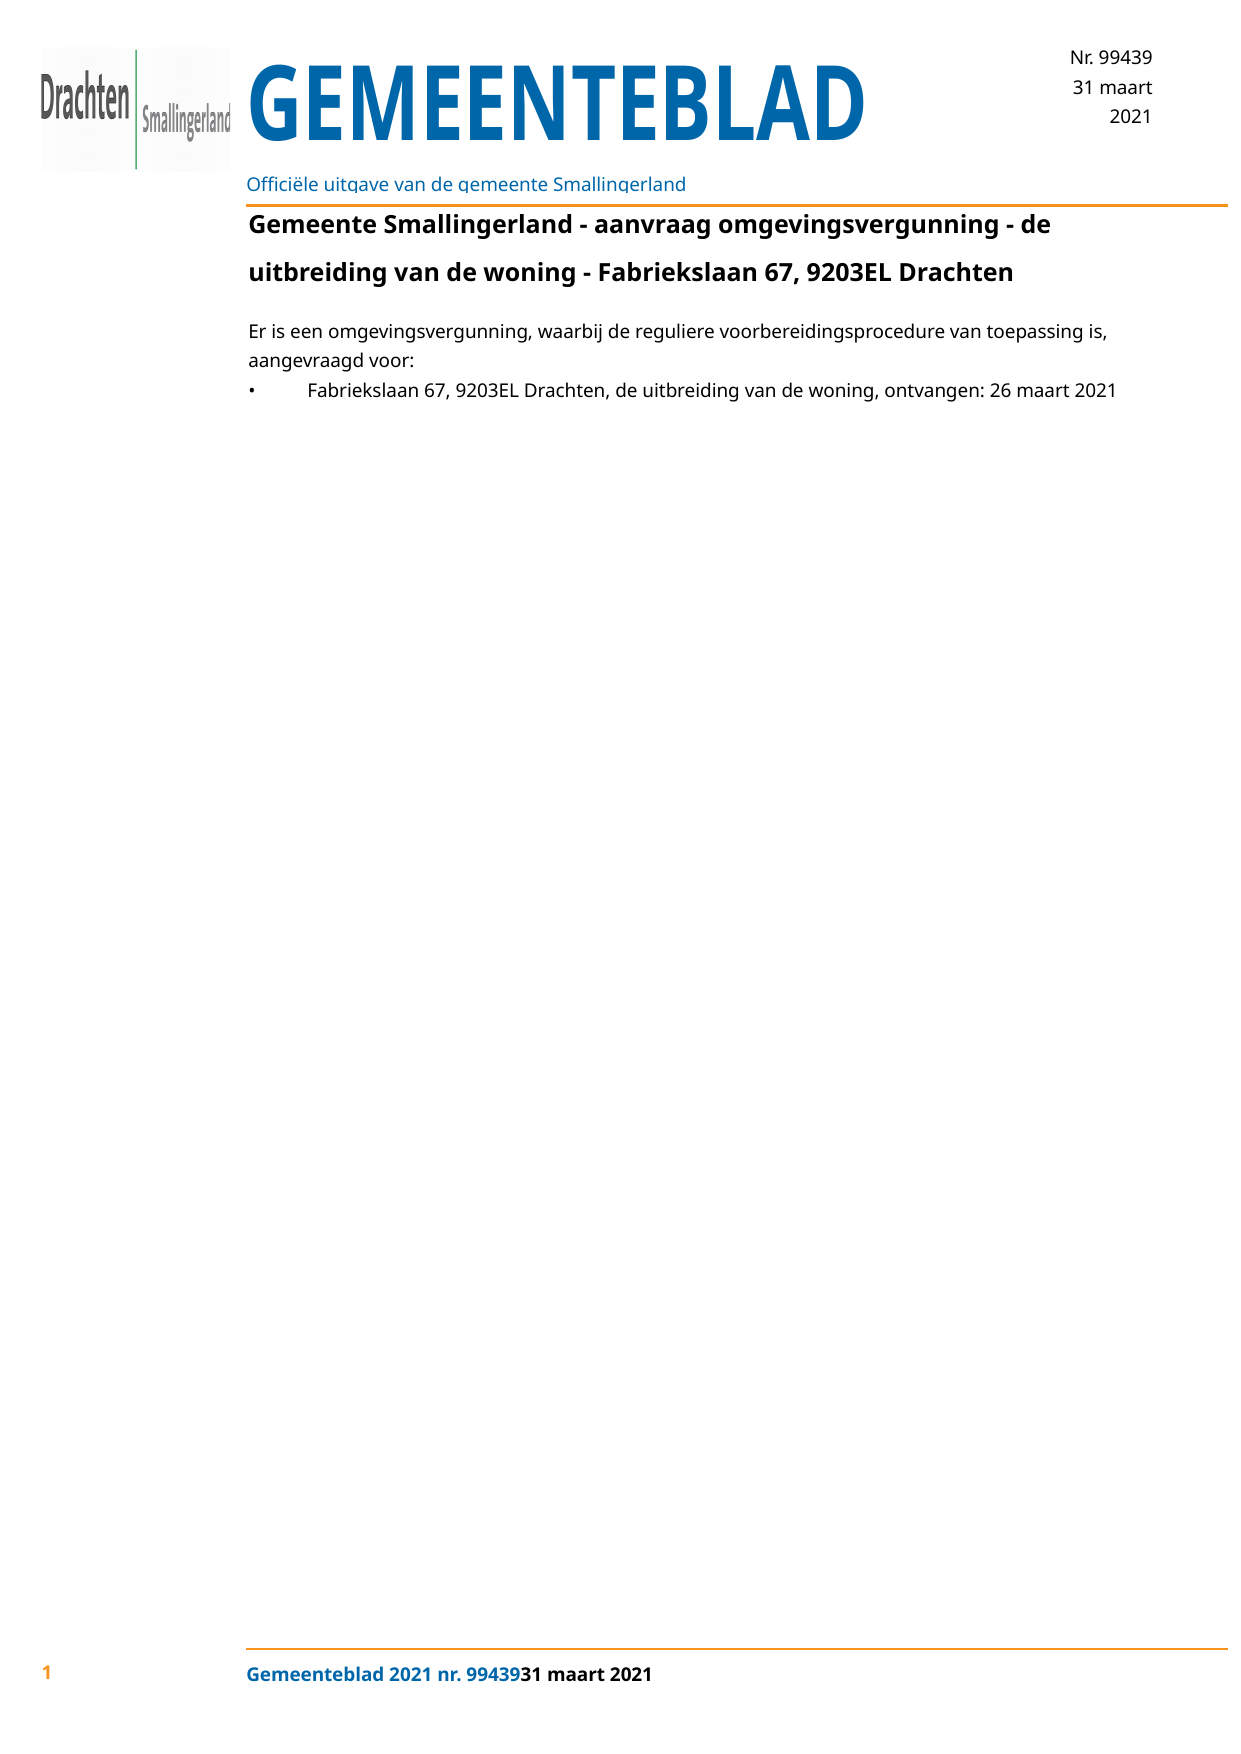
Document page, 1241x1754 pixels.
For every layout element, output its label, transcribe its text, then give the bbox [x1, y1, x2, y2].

text Gemeente Smallingerland - aanvraag omgevingsvergunning - de uitbreiding van de woning - Fabriekslaan 67, 9203EL Drachten [248, 207, 1152, 288]
list Fabriekslaan 67, 9203EL Drachten, de uitbreiding van de woning, ontvangen: 26 maart 2021 [248, 377, 1152, 403]
text Er is een omgevingsvergunning, waarbij de reguliere voorbereidingsprocedure van toepassing is, aangevraagd voor: [248, 318, 1152, 373]
picture [41, 47, 231, 172]
